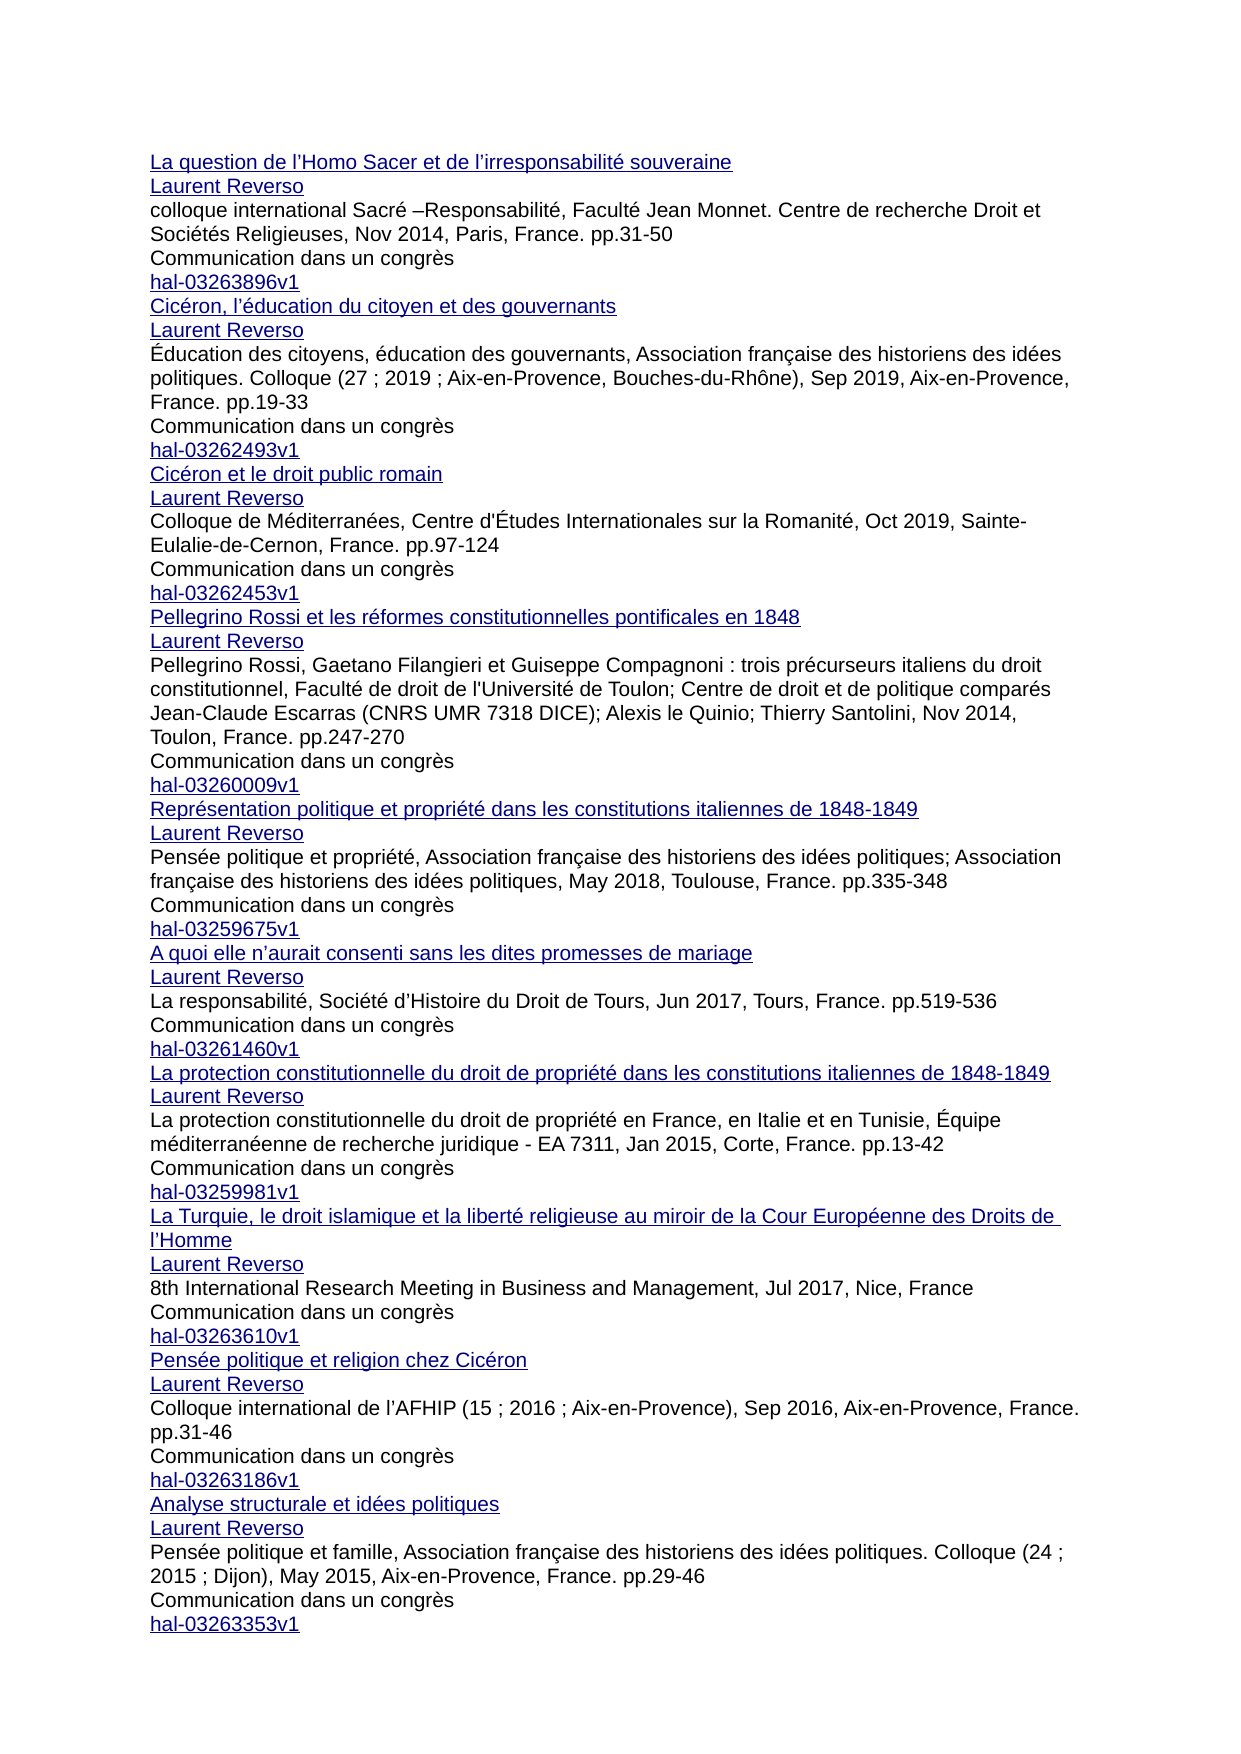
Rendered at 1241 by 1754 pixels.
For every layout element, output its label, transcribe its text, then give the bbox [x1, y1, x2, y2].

table_cell La Turquie, le droit islamique et la liberté religieuse au miroir de la Cour Européenne des Droits de l’Homme Laurent Reverso 8th International Research Meeting in Business and Management, Jul 2017, Nice, France Communication dans un congrès hal-03263610v1 [150, 1204, 1090, 1348]
table_cell Pellegrino Rossi et les réformes constitutionnelles pontificales en 1848 Laurent Reverso Pellegrino Rossi, Gaetano Filangieri et Guiseppe Compagnoni : trois précurseurs italiens du droit constitutionnel, Faculté de droit de l'Université de Toulon; Centre de droit et de politique comparés Jean-Claude Escarras (CNRS UMR 7318 DICE); Alexis le Quinio; Thierry Santolini, Nov 2014, Toulon, France. pp.247-270 Communication dans un congrès hal-03260009v1 [150, 605, 1090, 797]
table_cell Cicéron, l’éducation du citoyen et des gouvernants Laurent Reverso Éducation des citoyens, éducation des gouvernants, Association française des historiens des idées politiques. Colloque (27 ; 2019 ; Aix-en-Provence, Bouches-du-Rhône), Sep 2019, Aix-en-Provence, France. pp.19-33 Communication dans un congrès hal-03262493v1 [150, 294, 1090, 461]
table_header La question de l’Homo Sacer et de l’irresponsabilité souveraine Laurent Reverso colloque international Sacré –Responsabilité, Faculté Jean Monnet. Centre de recherche Droit et Sociétés Religieuses, Nov 2014, Paris, France. pp.31-50 Communication dans un congrès hal-03263896v1 [150, 150, 1090, 294]
table_cell Cicéron et le droit public romain Laurent Reverso Colloque de Méditerranées, Centre d'Études Internationales sur la Romanité, Oct 2019, Sainte-Eulalie-de-Cernon, France. pp.97-124 Communication dans un congrès hal-03262453v1 [150, 461, 1090, 605]
table_cell Pensée politique et religion chez Cicéron Laurent Reverso Colloque international de l’AFHIP (15 ; 2016 ; Aix-en-Provence), Sep 2016, Aix-en-Provence, France. pp.31-46 Communication dans un congrès hal-03263186v1 [150, 1348, 1090, 1492]
table_cell A quoi elle n’aurait consenti sans les dites promesses de mariage Laurent Reverso La responsabilité, Société d’Histoire du Droit de Tours, Jun 2017, Tours, France. pp.519-536 Communication dans un congrès hal-03261460v1 [150, 941, 1090, 1060]
table_cell Représentation politique et propriété dans les constitutions italiennes de 1848-1849 Laurent Reverso Pensée politique et propriété, Association française des historiens des idées politiques; Association française des historiens des idées politiques, May 2018, Toulouse, France. pp.335-348 Communication dans un congrès hal-03259675v1 [150, 797, 1090, 941]
table_cell La protection constitutionnelle du droit de propriété dans les constitutions italiennes de 1848-1849 Laurent Reverso La protection constitutionnelle du droit de propriété en France, en Italie et en Tunisie, Équipe méditerranéenne de recherche juridique - EA 7311, Jan 2015, Corte, France. pp.13-42 Communication dans un congrès hal-03259981v1 [150, 1060, 1090, 1204]
table_cell Analyse structurale et idées politiques Laurent Reverso Pensée politique et famille, Association française des historiens des idées politiques. Colloque (24 ; 2015 ; Dijon), May 2015, Aix-en-Provence, France. pp.29-46 Communication dans un congrès hal-03263353v1 [150, 1492, 1090, 1635]
